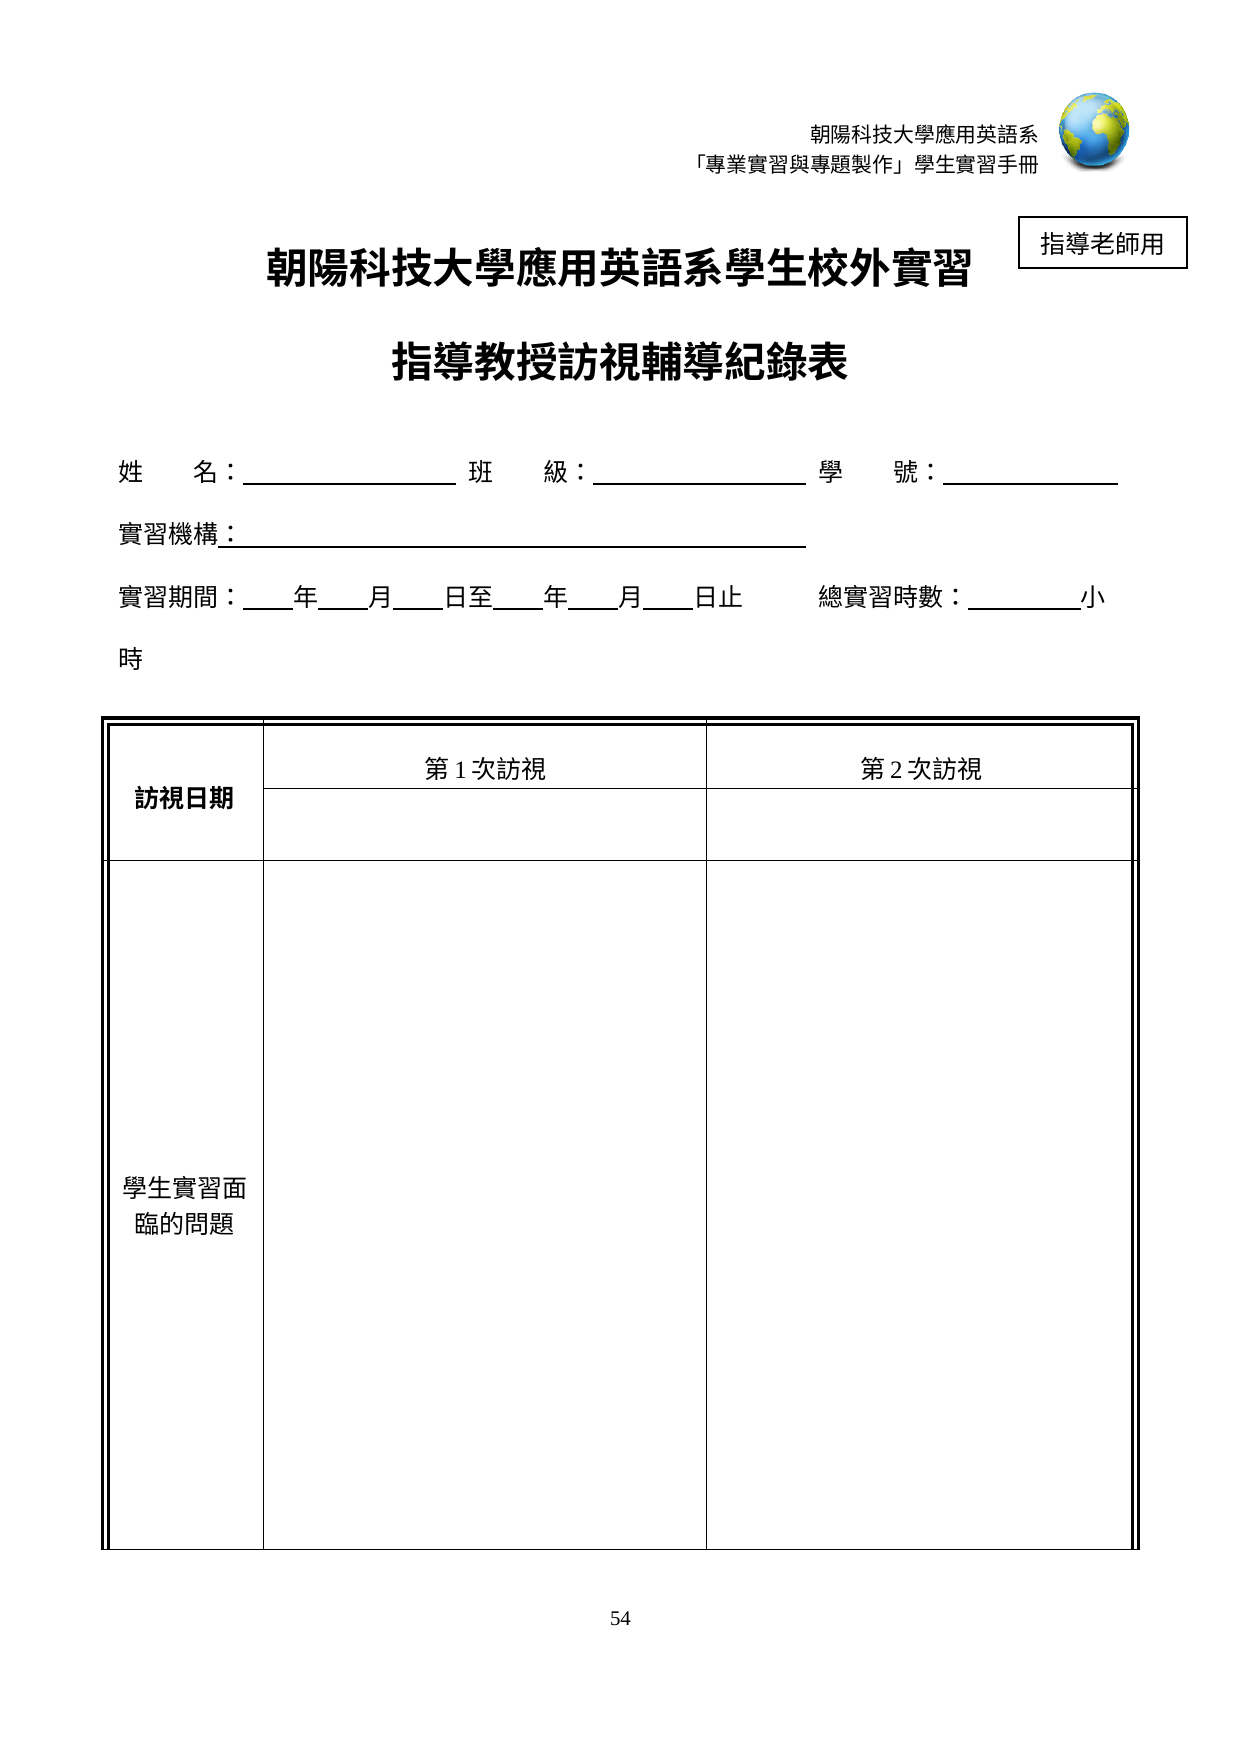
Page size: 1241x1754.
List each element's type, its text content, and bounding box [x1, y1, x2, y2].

text 實習期間： 年 月 日至 年 月 日止 總實習時數： 小時 [118, 554, 1122, 679]
text 實習機構： [118, 491, 1122, 554]
table_header 第1次訪視 [264, 726, 706, 788]
table_header 第2次訪視 [707, 720, 1135, 788]
table_cell [264, 861, 706, 1549]
table_cell [264, 789, 706, 860]
table_header 訪視日期 [105, 720, 263, 860]
table_cell [707, 789, 1131, 860]
table_cell 學生實習面臨的問題 [110, 861, 263, 1549]
text 指導老師用 [1035, 225, 1171, 259]
subtitle 朝陽科技大學應用英語系學生校外實習 指導教授訪視輔導紀錄表 [118, 224, 1122, 380]
text 姓 名： 班 級： 學 號： [118, 429, 1122, 491]
subtitle 朝陽科技大學應用英語系學生校外實習 指導教授訪視輔導紀錄表 [1020, 218, 1186, 267]
table_cell [707, 861, 1131, 1549]
